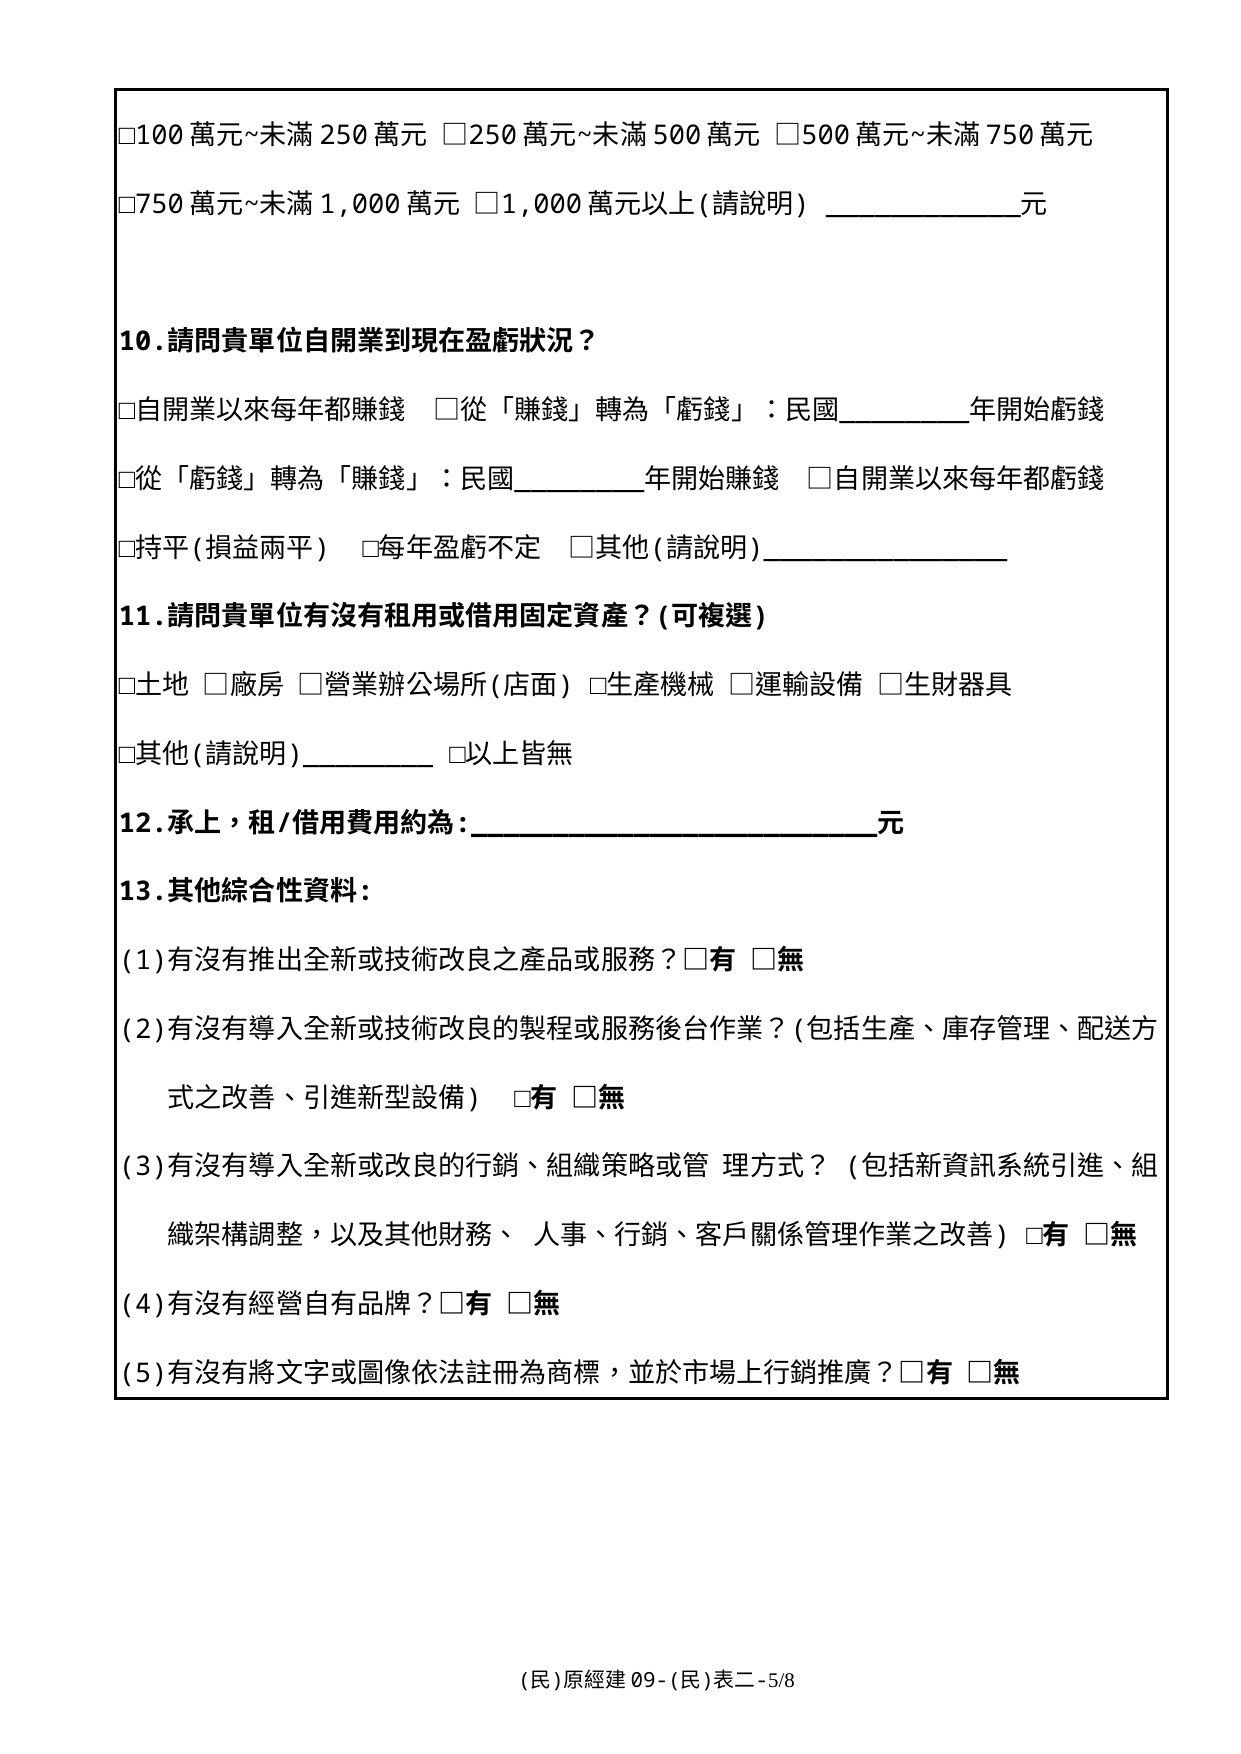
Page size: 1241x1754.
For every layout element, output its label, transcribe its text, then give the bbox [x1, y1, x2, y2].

table_header □100萬元~未滿250萬元 □250萬元~未滿500萬元 □500萬元~未滿750萬元 □750萬元~未滿1,000萬元 □1,000萬元以上(請說明) ____________元 10.請問貴單位自開業到現在盈虧狀況？ □自開業以來每年都賺錢 □從「賺錢」轉為「虧錢」：民國________年開始虧錢 □從「虧錢」轉為「賺錢」：民國________年開始賺錢 □自開業以來每年都虧錢 □持平(損益兩平) □每年盈虧不定 □其他(請說明)_______________ 11.請問貴單位有沒有租用或借用固定資產？(可複選) □土地 □廠房 □營業辦公場所(店面) □生產機械 □運輸設備 □生財器具 □其他(請說明)________ □以上皆無 12.承上，租/借用費用約為:_________________________元 13.其他綜合性資料: (1)有沒有推出全新或技術改良之產品或服務？□有 □無 (2)有沒有導入全新或技術改良的製程或服務後台作業？(包括生產、庫存管理、配送方 式之改善、引進新型設備) □有 □無 (3)有沒有導入全新或改良的行銷、組織策略或管 理方式？ (包括新資訊系統引進、組 織架構調整，以及其他財務、 人事、行銷、客戶關係管理作業之改善) □有 □無 (4)有沒有經營自有品牌？□有 □無 (5)有沒有將文字或圖像依法註冊為商標，並於市場上行銷推廣？□有 □無 [117, 91, 1166, 1397]
